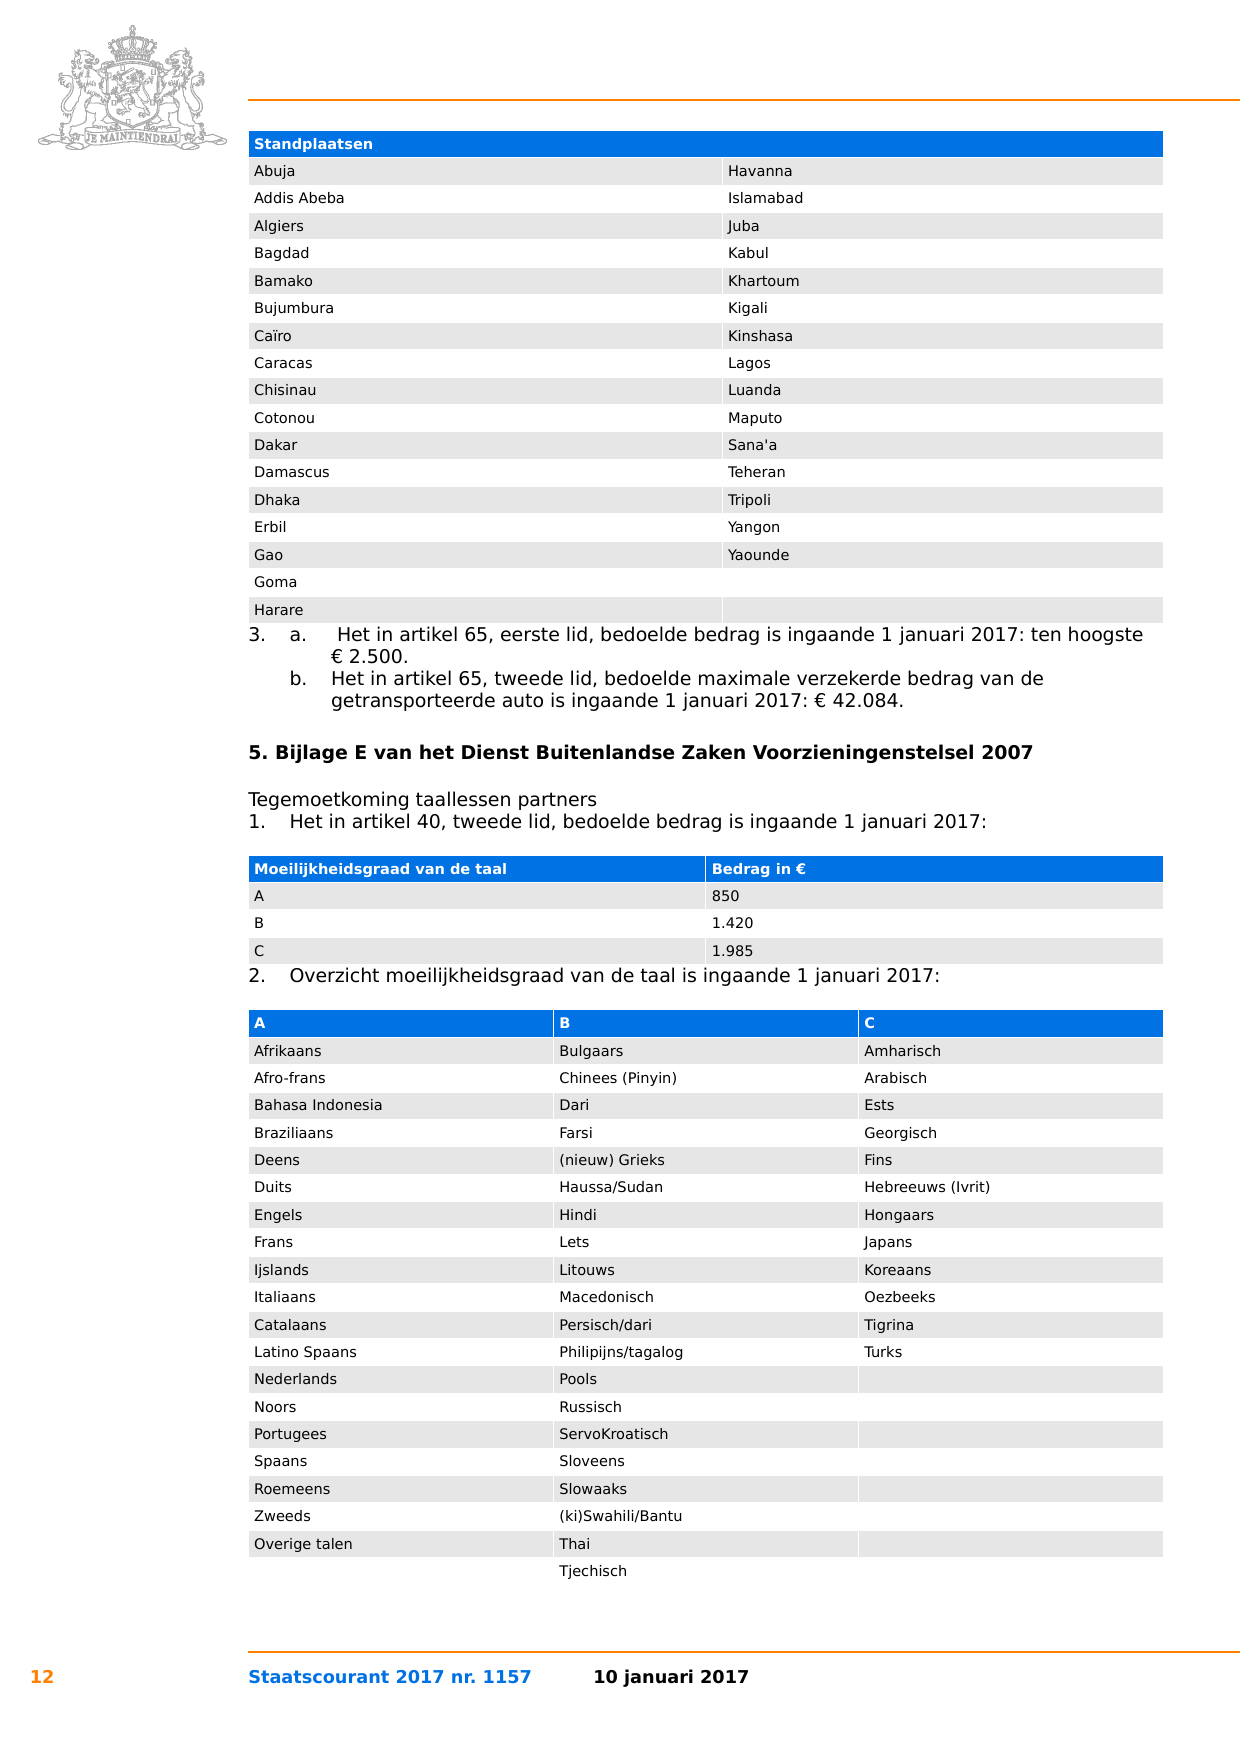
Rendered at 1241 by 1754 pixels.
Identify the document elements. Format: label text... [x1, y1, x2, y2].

table_cell C [249, 938, 705, 964]
table_cell [859, 1421, 1163, 1448]
table_cell Oezbeeks [859, 1284, 1163, 1311]
table_cell Noors [249, 1394, 553, 1420]
table_cell [859, 1531, 1163, 1557]
table_cell Catalaans [249, 1312, 553, 1338]
table_cell B [249, 911, 705, 937]
table_cell Havanna [723, 158, 1163, 185]
table_cell Fins [859, 1147, 1163, 1174]
table_cell Bujumbura [249, 295, 722, 322]
table_cell Lets [554, 1230, 858, 1256]
table_cell (nieuw) Grieks [554, 1147, 858, 1174]
table_cell Zweeds [249, 1504, 553, 1530]
table_cell Persisch/dari [554, 1312, 858, 1338]
text 1. Het in artikel 40, tweede lid, bedoelde bedrag is ingaande 1 januari 2017: [248, 811, 1163, 833]
table_cell Amharisch [859, 1038, 1163, 1064]
table_cell Algiers [249, 213, 722, 239]
table_cell Litouws [554, 1257, 858, 1283]
table_cell [859, 1504, 1163, 1530]
table_cell Latino Spaans [249, 1339, 553, 1365]
table_cell Goma [249, 569, 722, 596]
table_cell Cotonou [249, 405, 722, 431]
table_cell Hindi [554, 1202, 858, 1228]
table_cell Tripoli [723, 487, 1163, 513]
table_cell [859, 1394, 1163, 1420]
table_cell Hongaars [859, 1202, 1163, 1228]
table_cell Dhaka [249, 487, 722, 513]
table_cell Spaans [249, 1449, 553, 1475]
table_cell Georgisch [859, 1120, 1163, 1146]
table_cell 850 [706, 883, 1163, 909]
text b. Het in artikel 65, tweede lid, bedoelde maximale verzekerde bedrag van de getransporteerde auto is ingaande 1 januari 2017: € 42.084. [289, 668, 1163, 712]
table_cell Luanda [723, 378, 1163, 404]
table_cell Chinees (Pinyin) [554, 1065, 858, 1091]
table_cell Addis Abeba [249, 186, 722, 212]
table_cell [723, 597, 1163, 623]
table_cell [859, 1449, 1163, 1475]
table_cell Tjechisch [554, 1558, 858, 1584]
table_cell ServoKroatisch [554, 1421, 858, 1448]
table_cell Thai [554, 1531, 858, 1557]
table_cell Bagdad [249, 241, 722, 267]
table_cell Russisch [554, 1394, 858, 1420]
table_cell Philipijns/tagalog [554, 1339, 858, 1365]
table_cell Chisinau [249, 378, 722, 404]
table_cell Kigali [723, 295, 1163, 322]
table_header B [554, 1010, 858, 1037]
table_header C [859, 1010, 1163, 1037]
table_cell Turks [859, 1339, 1163, 1365]
text Tegemoetkoming taallessen partners [248, 789, 1163, 811]
table_cell Gao [249, 542, 722, 568]
table_cell Erbil [249, 515, 722, 541]
table_cell Italiaans [249, 1284, 553, 1311]
table_cell Afrikaans [249, 1038, 553, 1064]
subtitle 5. Bijlage E van het Dienst Buitenlandse Zaken Voorzieningenstelsel 2007 [248, 742, 1163, 764]
table_cell Pools [554, 1366, 858, 1393]
table_cell Duits [249, 1175, 553, 1201]
table_cell Portugees [249, 1421, 553, 1448]
table_cell Ijslands [249, 1257, 553, 1283]
table_cell Roemeens [249, 1476, 553, 1502]
table_cell Caracas [249, 350, 722, 376]
table_cell [249, 1558, 553, 1584]
table_cell Damascus [249, 460, 722, 486]
table_cell Kinshasa [723, 323, 1163, 349]
table_cell Kabul [723, 241, 1163, 267]
text 3. a. Het in artikel 65, eerste lid, bedoelde bedrag is ingaande 1 januari 2017: ten hoogste € 2.500. [248, 624, 1163, 668]
table_cell [723, 569, 1163, 596]
table_cell Khartoum [723, 268, 1163, 294]
table_cell [859, 1476, 1163, 1502]
table_header Bedrag in € [706, 856, 1163, 882]
text 2. Overzicht moeilijkheidsgraad van de taal is ingaande 1 januari 2017: [248, 965, 1163, 987]
table_cell Overige talen [249, 1531, 553, 1557]
table_cell Lagos [723, 350, 1163, 376]
table_cell Caïro [249, 323, 722, 349]
table_cell Yangon [723, 515, 1163, 541]
table_cell (ki)Swahili/Bantu [554, 1504, 858, 1530]
table_cell Frans [249, 1230, 553, 1256]
table_cell Dakar [249, 432, 722, 459]
table_header A [249, 1010, 553, 1037]
table_cell Slowaaks [554, 1476, 858, 1502]
table_cell Haussa/Sudan [554, 1175, 858, 1201]
table_cell Abuja [249, 158, 722, 185]
table_cell Farsi [554, 1120, 858, 1146]
table_cell [859, 1366, 1163, 1393]
table_cell Juba [723, 213, 1163, 239]
table_cell Hebreeuws (Ivrit) [859, 1175, 1163, 1201]
table_cell Braziliaans [249, 1120, 553, 1146]
table_header Standplaatsen [249, 131, 1163, 157]
table_cell Yaounde [723, 542, 1163, 568]
table_cell Harare [249, 597, 722, 623]
table_cell Koreaans [859, 1257, 1163, 1283]
table_cell Deens [249, 1147, 553, 1174]
table_cell Teheran [723, 460, 1163, 486]
table_cell Sana'a [723, 432, 1163, 459]
table_cell [859, 1558, 1163, 1584]
table_cell Bulgaars [554, 1038, 858, 1064]
table_cell Sloveens [554, 1449, 858, 1475]
table_cell Ests [859, 1093, 1163, 1119]
table_cell Maputo [723, 405, 1163, 431]
table_cell 1.420 [706, 911, 1163, 937]
table_cell Macedonisch [554, 1284, 858, 1311]
table_header Moeilijkheidsgraad van de taal [249, 856, 705, 882]
table_cell Dari [554, 1093, 858, 1119]
table_cell Arabisch [859, 1065, 1163, 1091]
table_cell Bamako [249, 268, 722, 294]
table_cell Engels [249, 1202, 553, 1228]
picture [38, 25, 227, 150]
table_cell Tigrina [859, 1312, 1163, 1338]
table_cell A [249, 883, 705, 909]
table_cell Bahasa Indonesia [249, 1093, 553, 1119]
table_cell Nederlands [249, 1366, 553, 1393]
table_cell 1.985 [706, 938, 1163, 964]
table_cell Afro-frans [249, 1065, 553, 1091]
table_cell Japans [859, 1230, 1163, 1256]
table_cell Islamabad [723, 186, 1163, 212]
